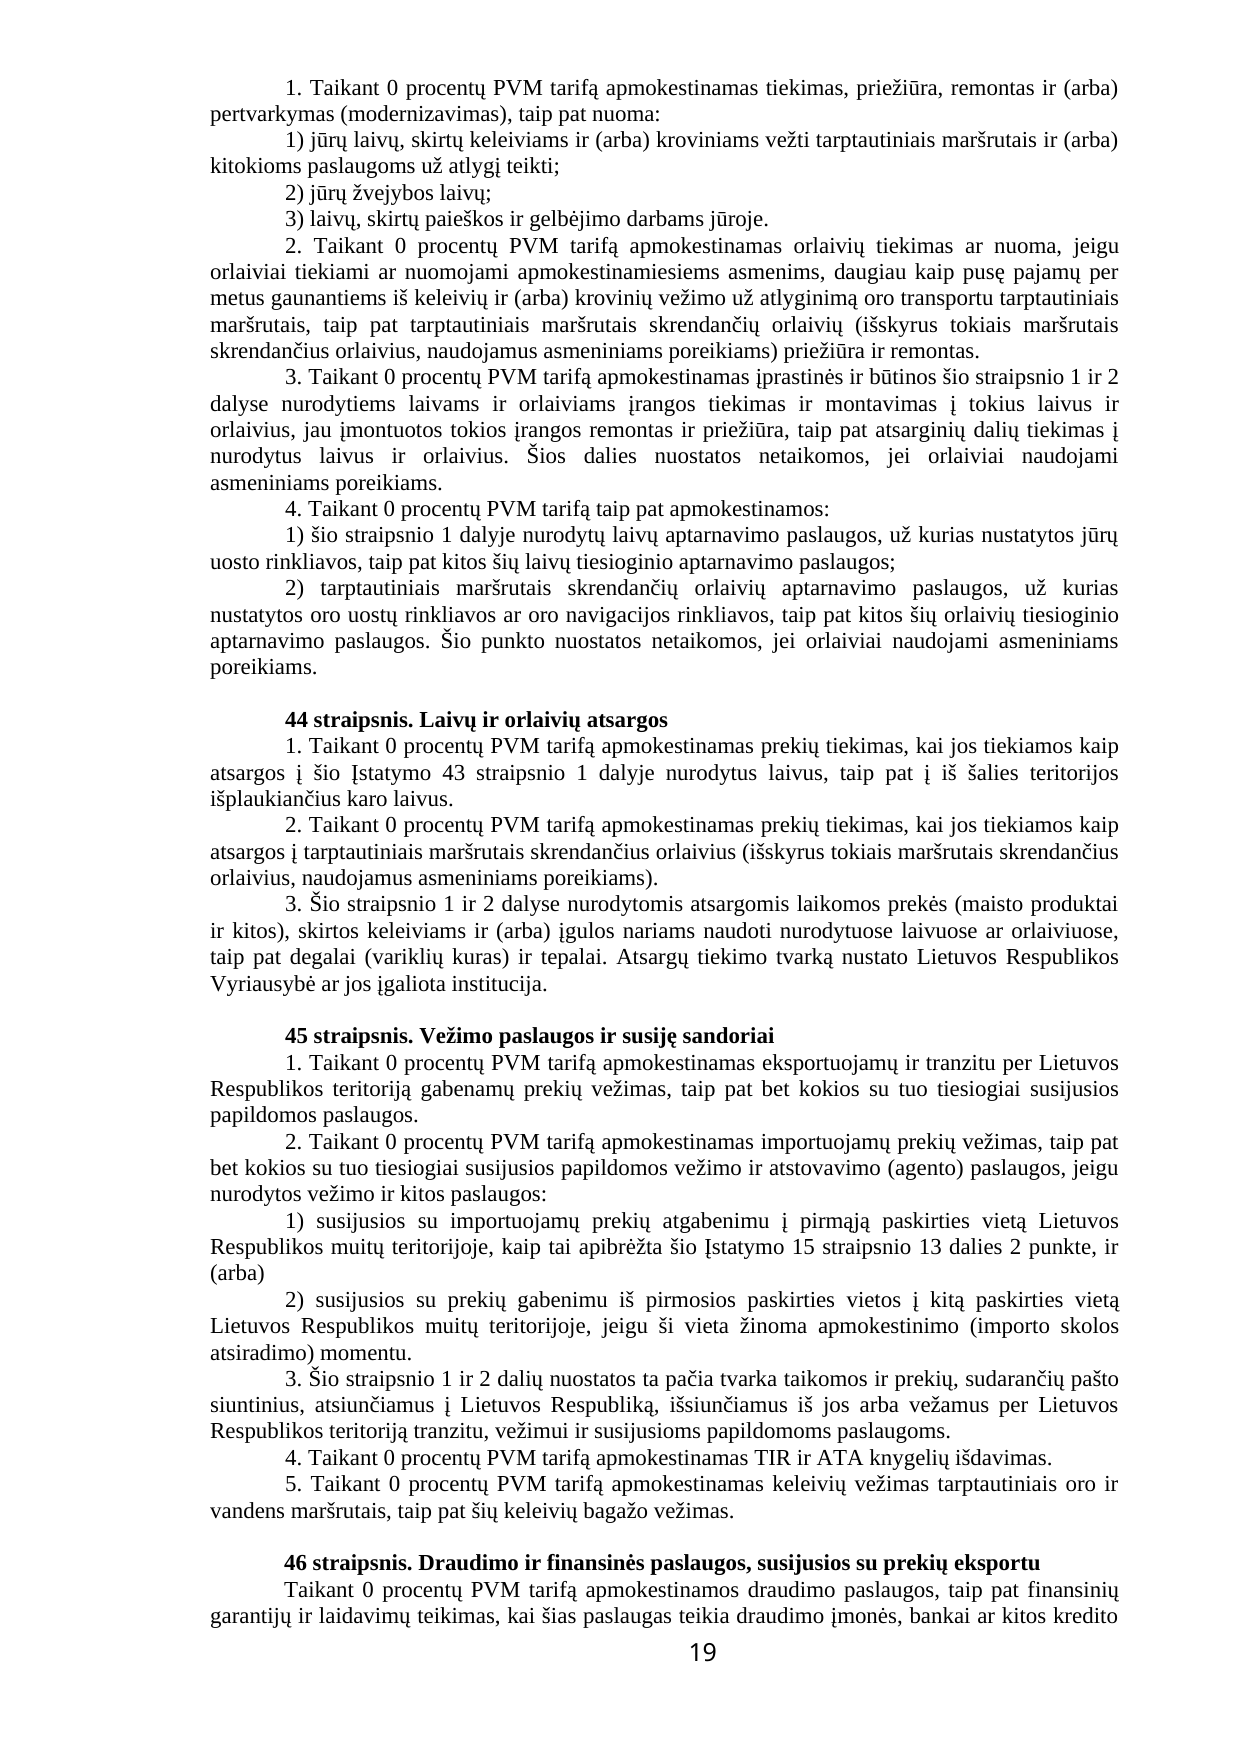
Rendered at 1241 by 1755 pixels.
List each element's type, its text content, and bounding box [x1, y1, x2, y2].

text 2. Taikant 0 procentų PVM tarifą apmokestinamas prekių tiekimas, kai jos tiekiamos kaip atsargos į tarptautiniais maršrutais skrendančius orlaivius (išskyrus tokiais maršrutais skrendančius orlaivius, naudojamus asmeniniams poreikiams). [210, 811, 1120, 891]
text 3) laivų, skirtų paieškos ir gelbėjimo darbams jūroje. [210, 205, 1120, 232]
text 3. Taikant 0 procentų PVM tarifą apmokestinamas įprastinės ir būtinos šio straipsnio 1 ir 2 dalyse nurodytiems laivams ir orlaiviams įrangos tiekimas ir montavimas į tokius laivus ir orlaivius, jau įmontuotos tokios įrangos remontas ir priežiūra, taip pat atsarginių dalių tiekimas į nurodytus laivus ir orlaivius. Šios dalies nuostatos netaikomos, jei orlaiviai naudojami asmeniniams poreikiams. [210, 363, 1120, 495]
text 3. Šio straipsnio 1 ir 2 dalių nuostatos ta pačia tvarka taikomos ir prekių, sudarančių pašto siuntinius, atsiunčiamus į Lietuvos Respubliką, išsiunčiamus iš jos arba vežamus per Lietuvos Respublikos teritoriją tranzitu, vežimui ir susijusioms papildomoms paslaugoms. [210, 1365, 1120, 1444]
text 2) tarptautiniais maršrutais skrendančių orlaivių aptarnavimo paslaugos, už kurias nustatytos oro uostų rinkliavos ar oro navigacijos rinkliavos, taip pat kitos šių orlaivių tiesioginio aptarnavimo paslaugos. Šio punkto nuostatos netaikomos, jei orlaiviai naudojami asmeniniams poreikiams. [210, 574, 1120, 680]
text Taikant 0 procentų PVM tarifą apmokestinamos draudimo paslaugos, taip pat finansinių garantijų ir laidavimų teikimas, kai šias paslaugas teikia draudimo įmonės, bankai ar kitos kredito [210, 1576, 1120, 1628]
text 2. Taikant 0 procentų PVM tarifą apmokestinamas importuojamų prekių vežimas, taip pat bet kokios su tuo tiesiogiai susijusios papildomos vežimo ir atstovavimo (agento) paslaugos, jeigu nurodytos vežimo ir kitos paslaugos: [210, 1128, 1120, 1207]
text 5. Taikant 0 procentų PVM tarifą apmokestinamas keleivių vežimas tarptautiniais oro ir vandens maršrutais, taip pat šių keleivių bagažo vežimas. [210, 1470, 1120, 1523]
text 3. Šio straipsnio 1 ir 2 dalyse nurodytomis atsargomis laikomos prekės (maisto produktai ir kitos), skirtos keleiviams ir (arba) įgulos nariams naudoti nurodytuose laivuose ar orlaiviuose, taip pat degalai (variklių kuras) ir tepalai. Atsargų tiekimo tvarką nustato Lietuvos Respublikos Vyriausybė ar jos įgaliota institucija. [210, 891, 1120, 996]
text 2) jūrų žvejybos laivų; [210, 179, 1120, 205]
text 44 straipsnis. Laivų ir orlaivių atsargos [210, 706, 1120, 732]
text 2. Taikant 0 procentų PVM tarifą apmokestinamas orlaivių tiekimas ar nuoma, jeigu orlaiviai tiekiami ar nuomojami apmokestinamiesiems asmenims, daugiau kaip pusę pajamų per metus gaunantiems iš keleivių ir (arba) krovinių vežimo už atlyginimą oro transportu tarptautiniais maršrutais, taip pat tarptautiniais maršrutais skrendančių orlaivių (išskyrus tokiais maršrutais skrendančius orlaivius, naudojamus asmeniniams poreikiams) priežiūra ir remontas. [210, 232, 1120, 363]
text 1. Taikant 0 procentų PVM tarifą apmokestinamas eksportuojamų ir tranzitu per Lietuvos Respublikos teritoriją gabenamų prekių vežimas, taip pat bet kokios su tuo tiesiogiai susijusios papildomos paslaugos. [210, 1049, 1120, 1128]
text 4. Taikant 0 procentų PVM tarifą apmokestinamas TIR ir ATA knygelių išdavimas. [210, 1444, 1120, 1470]
text 1. Taikant 0 procentų PVM tarifą apmokestinamas prekių tiekimas, kai jos tiekiamos kaip atsargos į šio Įstatymo 43 straipsnio 1 dalyje nurodytus laivus, taip pat į iš šalies teritorijos išplaukiančius karo laivus. [210, 732, 1120, 811]
text 46 straipsnis. Draudimo ir finansinės paslaugos, susijusios su prekių eksportu [210, 1549, 1120, 1576]
text 2) susijusios su prekių gabenimu iš pirmosios paskirties vietos į kitą paskirties vietą Lietuvos Respublikos muitų teritorijoje, jeigu ši vieta žinoma apmokestinimo (importo skolos atsiradimo) momentu. [210, 1286, 1120, 1365]
text 1) susijusios su importuojamų prekių atgabenimu į pirmąją paskirties vietą Lietuvos Respublikos muitų teritorijoje, kaip tai apibrėžta šio Įstatymo 15 straipsnio 13 dalies 2 punkte, ir (arba) [210, 1207, 1120, 1286]
text 1) šio straipsnio 1 dalyje nurodytų laivų aptarnavimo paslaugos, už kurias nustatytos jūrų uosto rinkliavos, taip pat kitos šių laivų tiesioginio aptarnavimo paslaugos; [210, 522, 1120, 574]
text 4. Taikant 0 procentų PVM tarifą taip pat apmokestinamos: [210, 495, 1120, 522]
text 1. Taikant 0 procentų PVM tarifą apmokestinamas tiekimas, priežiūra, remontas ir (arba) pertvarkymas (modernizavimas), taip pat nuoma: [210, 73, 1120, 126]
text 45 straipsnis. Vežimo paslaugos ir susiję sandoriai [210, 1022, 1120, 1049]
text 1) jūrų laivų, skirtų keleiviams ir (arba) kroviniams vežti tarptautiniais maršrutais ir (arba) kitokioms paslaugoms už atlygį teikti; [210, 126, 1120, 179]
